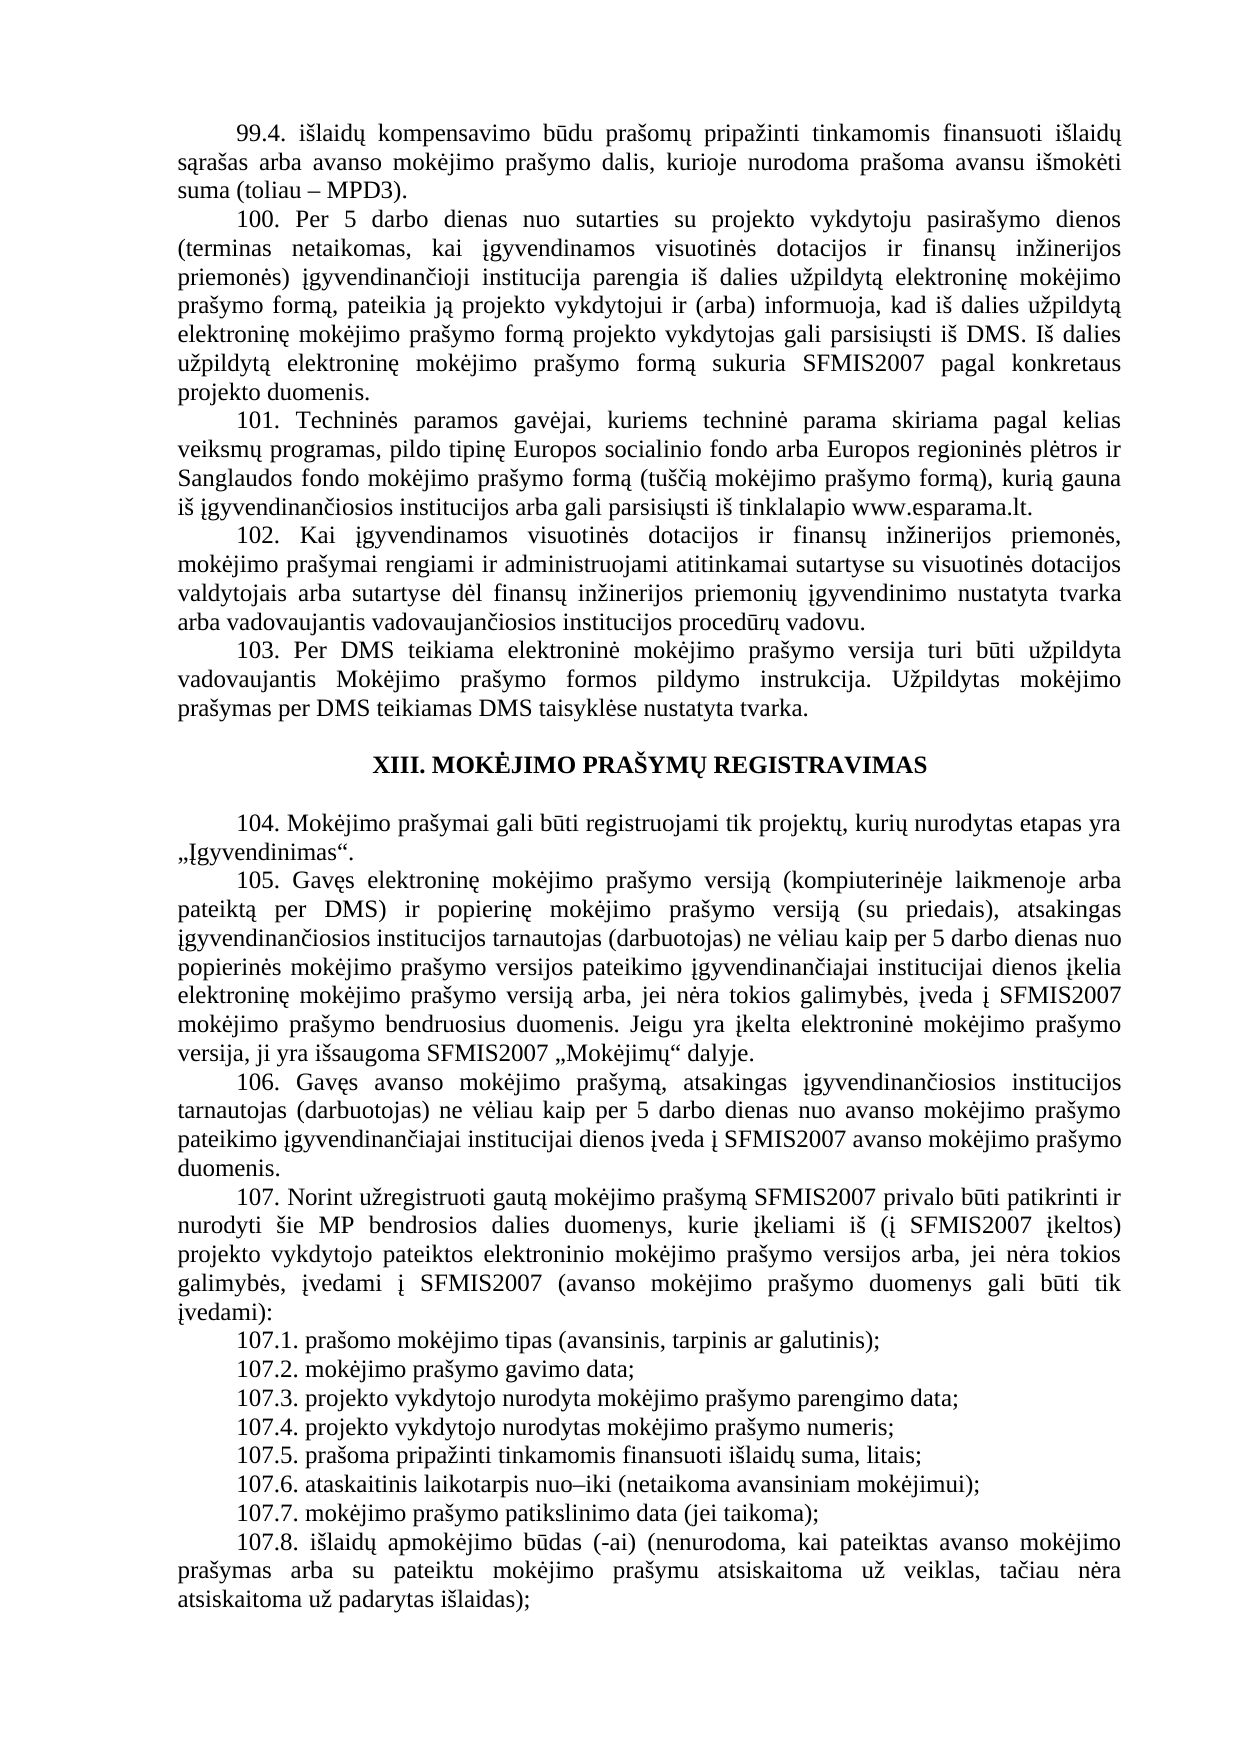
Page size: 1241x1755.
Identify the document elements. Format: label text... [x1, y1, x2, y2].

text 107.1. prašomo mokėjimo tipas (avansinis, tarpinis ar galutinis); [177, 1326, 1122, 1354]
text 99.4. išlaidų kompensavimo būdu prašomų pripažinti tinkamomis finansuoti išlaidų sąrašas arba avanso mokėjimo prašymo dalis, kurioje nurodoma prašoma avansu išmokėti suma (toliau – MPD3). [177, 118, 1122, 204]
text 107.5. prašoma pripažinti tinkamomis finansuoti išlaidų suma, litais; [177, 1441, 1122, 1469]
text 101. Techninės paramos gavėjai, kuriems techninė parama skiriama pagal kelias veiksmų programas, pildo tipinę Europos socialinio fondo arba Europos regioninės plėtros ir Sanglaudos fondo mokėjimo prašymo formą (tuščią mokėjimo prašymo formą), kurią gauna iš įgyvendinančiosios institucijos arba gali parsisiųsti iš tinklalapio www.esparama.lt. [177, 406, 1122, 521]
text 104. Mokėjimo prašymai gali būti registruojami tik projektų, kurių nurodytas etapas yra „Įgyvendinimas“. [177, 808, 1122, 866]
text 107.7. mokėjimo prašymo patikslinimo data (jei taikoma); [177, 1498, 1122, 1527]
text XIII. MOKĖJIMO PRAŠYMŲ REGISTRAVIMAS [177, 751, 1122, 779]
text 102. Kai įgyvendinamos visuotinės dotacijos ir finansų inžinerijos priemonės, mokėjimo prašymai rengiami ir administruojami atitinkamai sutartyse su visuotinės dotacijos valdytojais arba sutartyse dėl finansų inžinerijos priemonių įgyvendinimo nustatyta tvarka arba vadovaujantis vadovaujančiosios institucijos procedūrų vadovu. [177, 521, 1122, 636]
text 103. Per DMS teikiama elektroninė mokėjimo prašymo versija turi būti užpildyta vadovaujantis Mokėjimo prašymo formos pildymo instrukcija. Užpildytas mokėjimo prašymas per DMS teikiamas DMS taisyklėse nustatyta tvarka. [177, 636, 1122, 722]
text 107.8. išlaidų apmokėjimo būdas (-ai) (nenurodoma, kai pateiktas avanso mokėjimo prašymas arba su pateiktu mokėjimo prašymu atsiskaitoma už veiklas, tačiau nėra atsiskaitoma už padarytas išlaidas); [177, 1527, 1122, 1613]
text 105. Gavęs elektroninę mokėjimo prašymo versiją (kompiuterinėje laikmenoje arba pateiktą per DMS) ir popierinę mokėjimo prašymo versiją (su priedais), atsakingas įgyvendinančiosios institucijos tarnautojas (darbuotojas) ne vėliau kaip per 5 darbo dienas nuo popierinės mokėjimo prašymo versijos pateikimo įgyvendinančiajai institucijai dienos įkelia elektroninę mokėjimo prašymo versiją arba, jei nėra tokios galimybės, įveda į SFMIS2007 mokėjimo prašymo bendruosius duomenis. Jeigu yra įkelta elektroninė mokėjimo prašymo versija, ji yra išsaugoma SFMIS2007 „Mokėjimų“ dalyje. [177, 866, 1122, 1067]
text 107.2. mokėjimo prašymo gavimo data; [177, 1354, 1122, 1383]
text 107.3. projekto vykdytojo nurodyta mokėjimo prašymo parengimo data; [177, 1383, 1122, 1412]
text 106. Gavęs avanso mokėjimo prašymą, atsakingas įgyvendinančiosios institucijos tarnautojas (darbuotojas) ne vėliau kaip per 5 darbo dienas nuo avanso mokėjimo prašymo pateikimo įgyvendinančiajai institucijai dienos įveda į SFMIS2007 avanso mokėjimo prašymo duomenis. [177, 1067, 1122, 1182]
text 107. Norint užregistruoti gautą mokėjimo prašymą SFMIS2007 privalo būti patikrinti ir nurodyti šie MP bendrosios dalies duomenys, kurie įkeliami iš (į SFMIS2007 įkeltos) projekto vykdytojo pateiktos elektroninio mokėjimo prašymo versijos arba, jei nėra tokios galimybės, įvedami į SFMIS2007 (avanso mokėjimo prašymo duomenys gali būti tik įvedami): [177, 1182, 1122, 1326]
text 107.4. projekto vykdytojo nurodytas mokėjimo prašymo numeris; [177, 1412, 1122, 1441]
text 100. Per 5 darbo dienas nuo sutarties su projekto vykdytoju pasirašymo dienos (terminas netaikomas, kai įgyvendinamos visuotinės dotacijos ir finansų inžinerijos priemonės) įgyvendinančioji institucija parengia iš dalies užpildytą elektroninę mokėjimo prašymo formą, pateikia ją projekto vykdytojui ir (arba) informuoja, kad iš dalies užpildytą elektroninę mokėjimo prašymo formą projekto vykdytojas gali parsisiųsti iš DMS. Iš dalies užpildytą elektroninę mokėjimo prašymo formą sukuria SFMIS2007 pagal konkretaus projekto duomenis. [177, 204, 1122, 406]
text 107.6. ataskaitinis laikotarpis nuo–iki (netaikoma avansiniam mokėjimui); [177, 1469, 1122, 1498]
